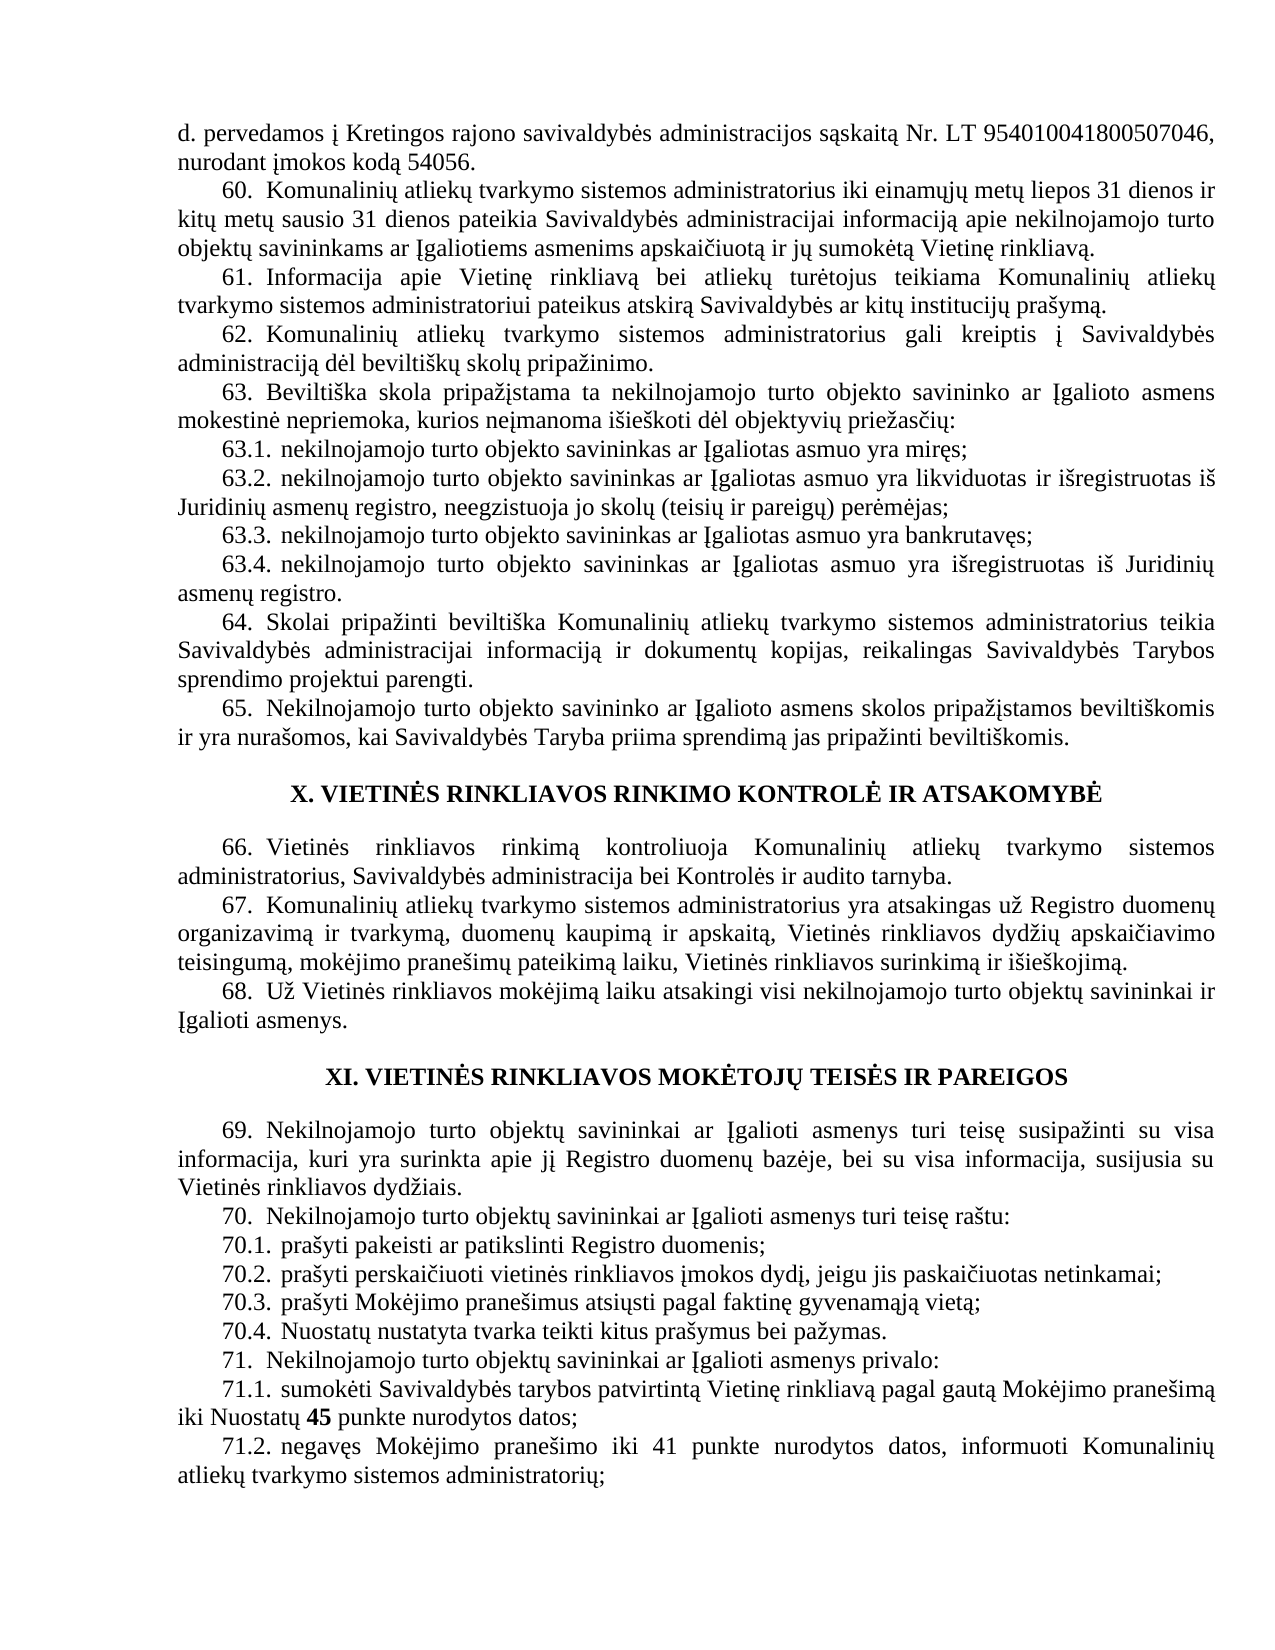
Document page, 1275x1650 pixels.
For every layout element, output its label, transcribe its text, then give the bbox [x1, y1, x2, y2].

text XI. VIETINĖS RINKLIAVOS MOKĖTOJŲ TEISĖS IR PAREIGOS [177, 1062, 1216, 1091]
text 64. Skolai pripažinti beviltiška Komunalinių atliekų tvarkymo sistemos administratorius teikia Savivaldybės administracijai informaciją ir dokumentų kopijas, reikalingas Savivaldybės Tarybos sprendimo projektui parengti. [177, 607, 1216, 693]
text 68. Už Vietinės rinkliavos mokėjimą laiku atsakingi visi nekilnojamojo turto objektų savininkai ir Įgalioti asmenys. [177, 976, 1216, 1033]
text 66. Vietinės rinkliavos rinkimą kontroliuoja Komunalinių atliekų tvarkymo sistemos administratorius, Savivaldybės administracija bei Kontrolės ir audito tarnyba. [177, 832, 1216, 890]
text 71.2. negavęs Mokėjimo pranešimo iki 41 punkte nurodytos datos, informuoti Komunalinių atliekų tvarkymo sistemos administratorių; [177, 1431, 1216, 1489]
text 70.4. Nuostatų nustatyta tvarka teikti kitus prašymus bei pažymas. [177, 1316, 1216, 1345]
text d. pervedamos į Kretingos rajono savivaldybės administracijos sąskaitą Nr. LT 954010041800507046, nurodant įmokos kodą 54056. [177, 118, 1216, 176]
text 63.3. nekilnojamojo turto objekto savininkas ar Įgaliotas asmuo yra bankrutavęs; [177, 521, 1216, 549]
text 65. Nekilnojamojo turto objekto savininko ar Įgalioto asmens skolos pripažįstamos beviltiškomis ir yra nurašomos, kai Savivaldybės Taryba priima sprendimą jas pripažinti beviltiškomis. [177, 693, 1216, 751]
text 61. Informacija apie Vietinę rinkliavą bei atliekų turėtojus teikiama Komunalinių atliekų tvarkymo sistemos administratoriui pateikus atskirą Savivaldybės ar kitų institucijų prašymą. [177, 262, 1216, 319]
text 60. Komunalinių atliekų tvarkymo sistemos administratorius iki einamųjų metų liepos 31 dienos ir kitų metų sausio 31 dienos pateikia Savivaldybės administracijai informaciją apie nekilnojamojo turto objektų savininkams ar Įgaliotiems asmenims apskaičiuotą ir jų sumokėtą Vietinę rinkliavą. [177, 176, 1216, 262]
text X. VIETINĖS RINKLIAVOS RINKIMO KONTROLĖ IR ATSAKOMYBĖ [177, 779, 1216, 808]
text 69. Nekilnojamojo turto objektų savininkai ar Įgalioti asmenys turi teisę susipažinti su visa informacija, kuri yra surinkta apie jį Registro duomenų bazėje, bei su visa informacija, susijusia su Vietinės rinkliavos dydžiais. [177, 1115, 1216, 1201]
text 70.2. prašyti perskaičiuoti vietinės rinkliavos įmokos dydį, jeigu jis paskaičiuotas netinkamai; [177, 1259, 1216, 1287]
text 70.3. prašyti Mokėjimo pranešimus atsiųsti pagal faktinę gyvenamąją vietą; [177, 1287, 1216, 1316]
text 62. Komunalinių atliekų tvarkymo sistemos administratorius gali kreiptis į Savivaldybės administraciją dėl beviltiškų skolų pripažinimo. [177, 319, 1216, 377]
text 71.1. sumokėti Savivaldybės tarybos patvirtintą Vietinę rinkliavą pagal gautą Mokėjimo pranešimą iki Nuostatų 45 punkte nurodytos datos; [177, 1374, 1216, 1431]
text 70.1. prašyti pakeisti ar patikslinti Registro duomenis; [177, 1230, 1216, 1259]
text 70. Nekilnojamojo turto objektų savininkai ar Įgalioti asmenys turi teisę raštu: [177, 1201, 1216, 1230]
text 71. Nekilnojamojo turto objektų savininkai ar Įgalioti asmenys privalo: [177, 1345, 1216, 1374]
text 63.1. nekilnojamojo turto objekto savininkas ar Įgaliotas asmuo yra miręs; [177, 434, 1216, 463]
text 63.4. nekilnojamojo turto objekto savininkas ar Įgaliotas asmuo yra išregistruotas iš Juridinių asmenų registro. [177, 549, 1216, 607]
text 63.2. nekilnojamojo turto objekto savininkas ar Įgaliotas asmuo yra likviduotas ir išregistruotas iš Juridinių asmenų registro, neegzistuoja jo skolų (teisių ir pareigų) perėmėjas; [177, 463, 1216, 521]
text 63. Beviltiška skola pripažįstama ta nekilnojamojo turto objekto savininko ar Įgalioto asmens mokestinė nepriemoka, kurios neįmanoma išieškoti dėl objektyvių priežasčių: [177, 377, 1216, 434]
text 67. Komunalinių atliekų tvarkymo sistemos administratorius yra atsakingas už Registro duomenų organizavimą ir tvarkymą, duomenų kaupimą ir apskaitą, Vietinės rinkliavos dydžių apskaičiavimo teisingumą, mokėjimo pranešimų pateikimą laiku, Vietinės rinkliavos surinkimą ir išieškojimą. [177, 890, 1216, 976]
